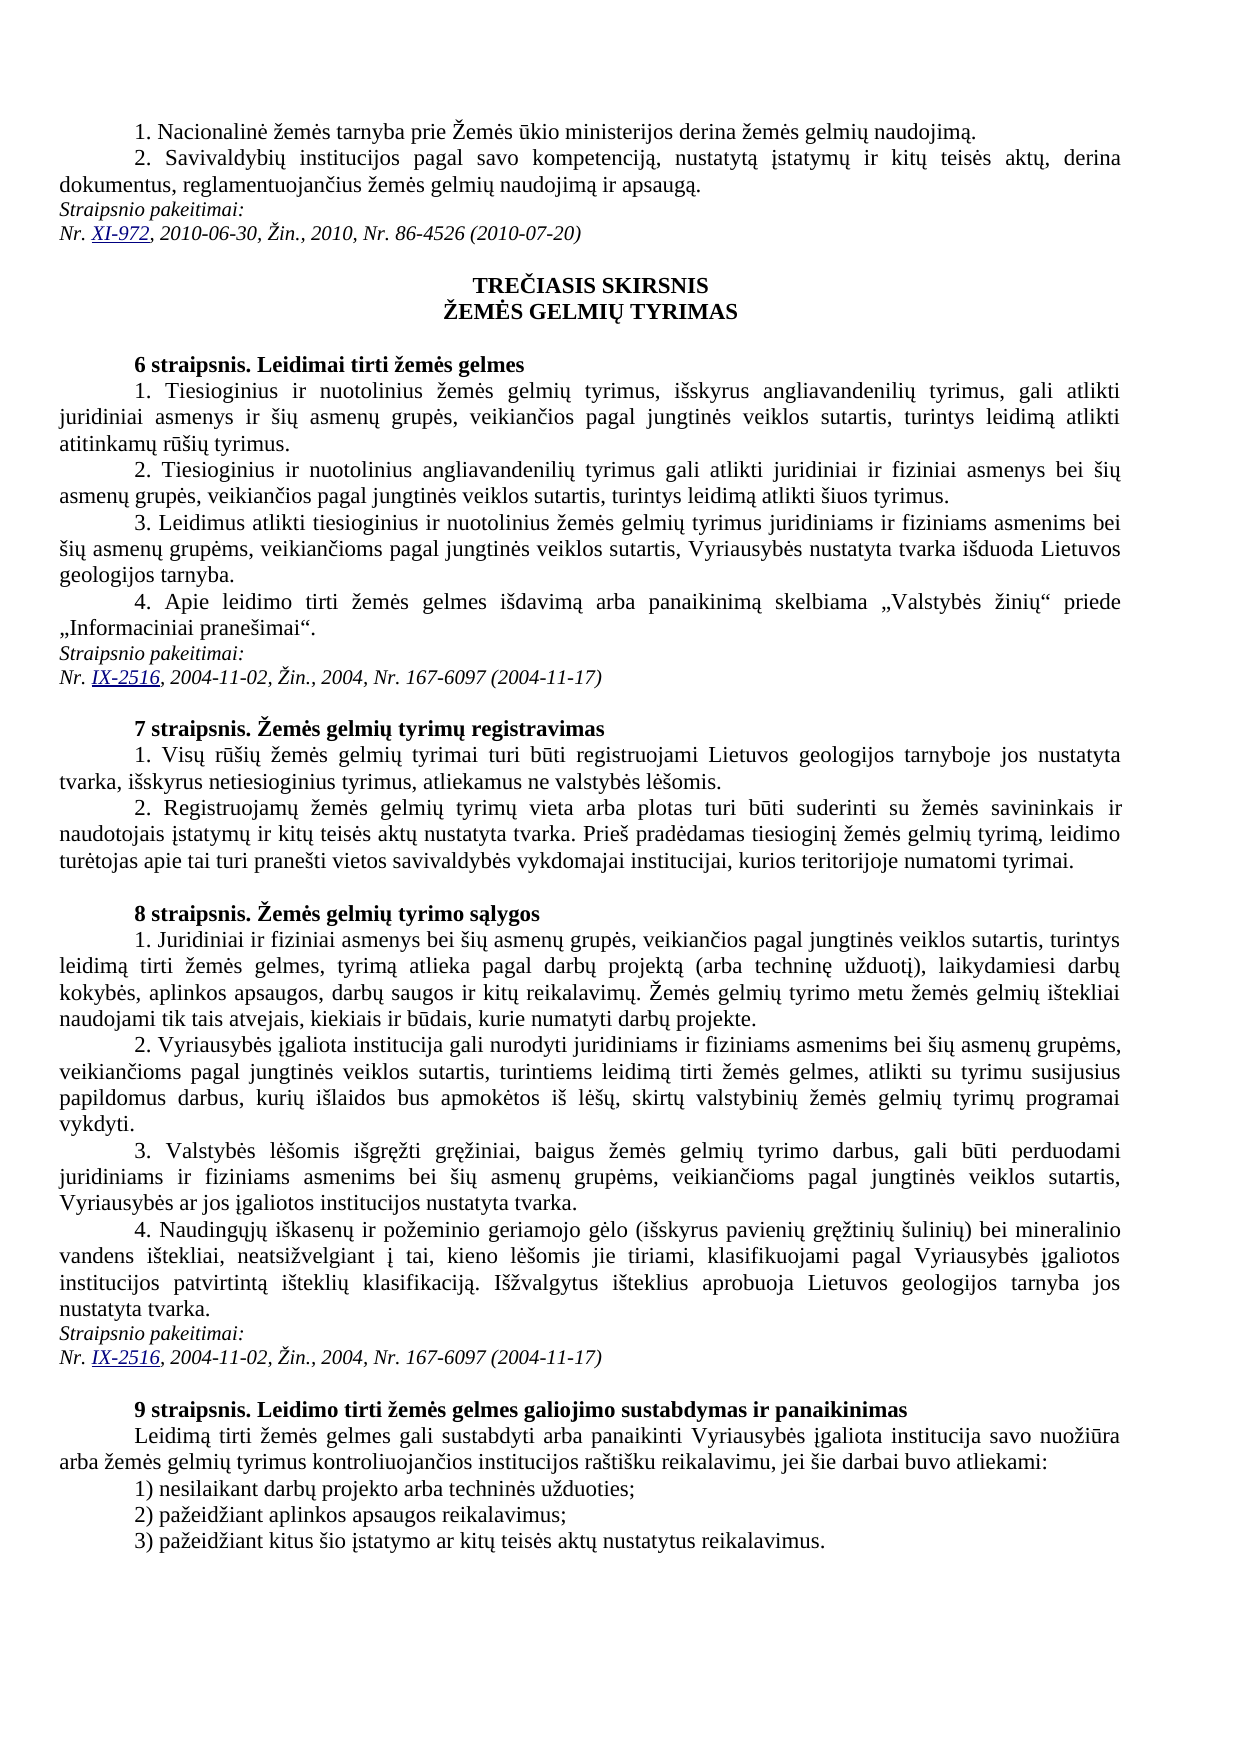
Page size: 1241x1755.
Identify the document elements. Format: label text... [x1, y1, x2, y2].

text 1) nesilaikant darbų projekto arba techninės užduoties; [59, 1475, 1122, 1501]
text 1. Tiesioginius ir nuotolinius žemės gelmių tyrimus, išskyrus angliavandenilių tyrimus, gali atlikti juridiniai asmenys ir šių asmenų grupės, veikiančios pagal jungtinės veiklos sutartis, turintys leidimą atlikti atitinkamų rūšių tyrimus. [59, 377, 1122, 456]
subtitle TREČIASIS SKIRSNIS [59, 272, 1122, 298]
text 2. Tiesioginius ir nuotolinius angliavandenilių tyrimus gali atlikti juridiniai ir fiziniai asmenys bei šių asmenų grupės, veikiančios pagal jungtinės veiklos sutartis, turintys leidimą atlikti šiuos tyrimus. [59, 456, 1122, 509]
text 4. Naudingųjų iškasenų ir požeminio geriamojo gėlo (išskyrus pavienių gręžtinių šulinių) bei mineralinio vandens ištekliai, neatsižvelgiant į tai, kieno lėšomis jie tiriami, klasifikuojami pagal Vyriausybės įgaliotos institucijos patvirtintą išteklių klasifikaciją. Išžvalgytus išteklius aprobuoja Lietuvos geologijos tarnyba jos nustatyta tvarka. [59, 1216, 1122, 1321]
text 2. Vyriausybės įgaliota institucija gali nurodyti juridiniams ir fiziniams asmenims bei šių asmenų grupėms, veikiančioms pagal jungtinės veiklos sutartis, turintiems leidimą tirti žemės gelmes, atlikti su tyrimu susijusius papildomus darbus, kurių išlaidos bus apmokėtos iš lėšų, skirtų valstybinių žemės gelmių tyrimų programai vykdyti. [59, 1031, 1122, 1137]
subtitle 9 straipsnis. Leidimo tirti žemės gelmes galiojimo sustabdymas ir panaikinimas [134, 1396, 1122, 1422]
text Nr. IX-2516, 2004-11-02, Žin., 2004, Nr. 167-6097 (2004-11-17) [59, 665, 1122, 689]
text Leidimą tirti žemės gelmes gali sustabdyti arba panaikinti Vyriausybės įgaliota institucija savo nuožiūra arba žemės gelmių tyrimus kontroliuojančios institucijos raštišku reikalavimu, jei šie darbai buvo atliekami: [59, 1422, 1122, 1475]
text 2. Registruojamų žemės gelmių tyrimų vieta arba plotas turi būti suderinti su žemės savininkais ir naudotojais įstatymų ir kitų teisės aktų nustatyta tvarka. Prieš pradėdamas tiesioginį žemės gelmių tyrimą, leidimo turėtojas apie tai turi pranešti vietos savivaldybės vykdomajai institucijai, kurios teritorijoje numatomi tyrimai. [59, 794, 1122, 873]
text 2) pažeidžiant aplinkos apsaugos reikalavimus; [59, 1501, 1122, 1527]
text 2. Savivaldybių institucijos pagal savo kompetenciją, nustatytą įstatymų ir kitų teisės aktų, derina dokumentus, reglamentuojančius žemės gelmių naudojimą ir apsaugą. [59, 144, 1122, 197]
text 1. Juridiniai ir fiziniai asmenys bei šių asmenų grupės, veikiančios pagal jungtinės veiklos sutartis, turintys leidimą tirti žemės gelmes, tyrimą atlieka pagal darbų projektą (arba techninę užduotį), laikydamiesi darbų kokybės, aplinkos apsaugos, darbų saugos ir kitų reikalavimų. Žemės gelmių tyrimo metu žemės gelmių ištekliai naudojami tik tais atvejais, kiekiais ir būdais, kurie numatyti darbų projekte. [59, 926, 1122, 1031]
text Straipsnio pakeitimai: [59, 641, 1122, 665]
subtitle 7 straipsnis. Žemės gelmių tyrimų registravimas [59, 715, 1122, 741]
text 3. Valstybės lėšomis išgręžti gręžiniai, baigus žemės gelmių tyrimo darbus, gali būti perduodami juridiniams ir fiziniams asmenims bei šių asmenų grupėms, veikiančioms pagal jungtinės veiklos sutartis, Vyriausybės ar jos įgaliotos institucijos nustatyta tvarka. [59, 1137, 1122, 1216]
subtitle ŽEMĖS GELMIŲ TYRIMAS [59, 298, 1122, 324]
text 8 straipsnis. Žemės gelmių tyrimo sąlygos [59, 899, 1122, 926]
text 4. Apie leidimo tirti žemės gelmes išdavimą arba panaikinimą skelbiama „Valstybės žinių“ priede „Informaciniai pranešimai“. [59, 588, 1122, 641]
text 6 straipsnis. Leidimai tirti žemės gelmes [59, 351, 1122, 377]
text Straipsnio pakeitimai: [59, 197, 1122, 221]
text 3. Leidimus atlikti tiesioginius ir nuotolinius žemės gelmių tyrimus juridiniams ir fiziniams asmenims bei šių asmenų grupėms, veikiančioms pagal jungtinės veiklos sutartis, Vyriausybės nustatyta tvarka išduoda Lietuvos geologijos tarnyba. [59, 509, 1122, 588]
text 3) pažeidžiant kitus šio įstatymo ar kitų teisės aktų nustatytus reikalavimus. [59, 1527, 1122, 1554]
text Straipsnio pakeitimai: [59, 1321, 1122, 1345]
text 1. Nacionalinė žemės tarnyba prie Žemės ūkio ministerijos derina žemės gelmių naudojimą. [59, 118, 1122, 144]
text Nr. IX-2516, 2004-11-02, Žin., 2004, Nr. 167-6097 (2004-11-17) [59, 1345, 1122, 1369]
text Nr. XI-972, 2010-06-30, Žin., 2010, Nr. 86-4526 (2010-07-20) [59, 221, 1122, 245]
text 1. Visų rūšių žemės gelmių tyrimai turi būti registruojami Lietuvos geologijos tarnyboje jos nustatyta tvarka, išskyrus netiesioginius tyrimus, atliekamus ne valstybės lėšomis. [59, 741, 1122, 794]
